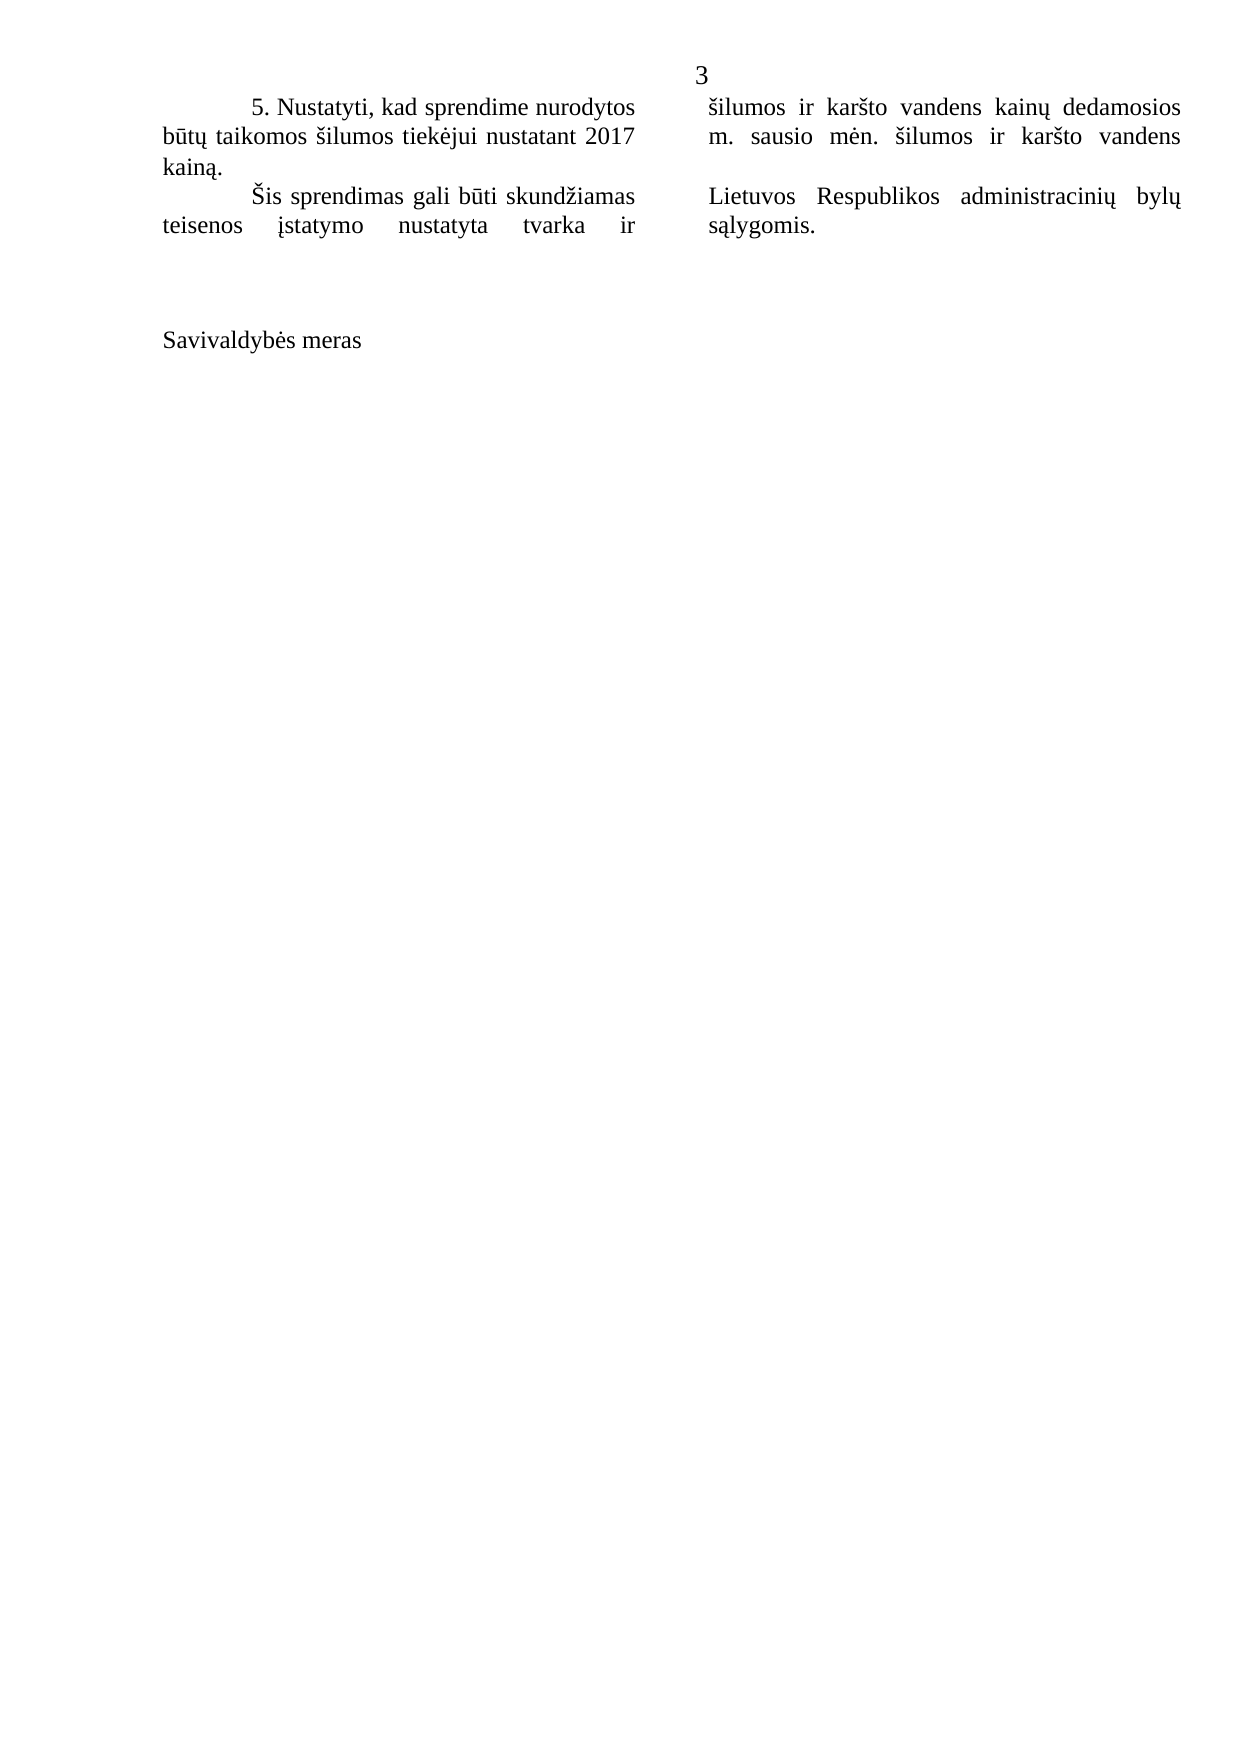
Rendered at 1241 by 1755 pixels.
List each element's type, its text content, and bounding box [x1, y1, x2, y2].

text Savivaldybės meras [162, 325, 1181, 354]
text 5. Nustatyti, kad sprendime nurodytos šilumos ir karšto vandens kainų dedamosios būtų taikomos šilumos tiekėjui nustatant 2017 m. sausio mėn. šilumos ir karšto vandens kainą. [162, 90, 636, 181]
text Šis sprendimas gali būti skundžiamas Lietuvos Respublikos administracinių bylų teisenos įstatymo nustatyta tvarka ir sąlygomis. [162, 181, 1181, 239]
text 5. Nustatyti, kad sprendime nurodytos šilumos ir karšto vandens kainų dedamosios būtų taikomos šilumos tiekėjui nustatant 2017 m. sausio mėn. šilumos ir karšto vandens kainą. [708, 90, 1181, 181]
